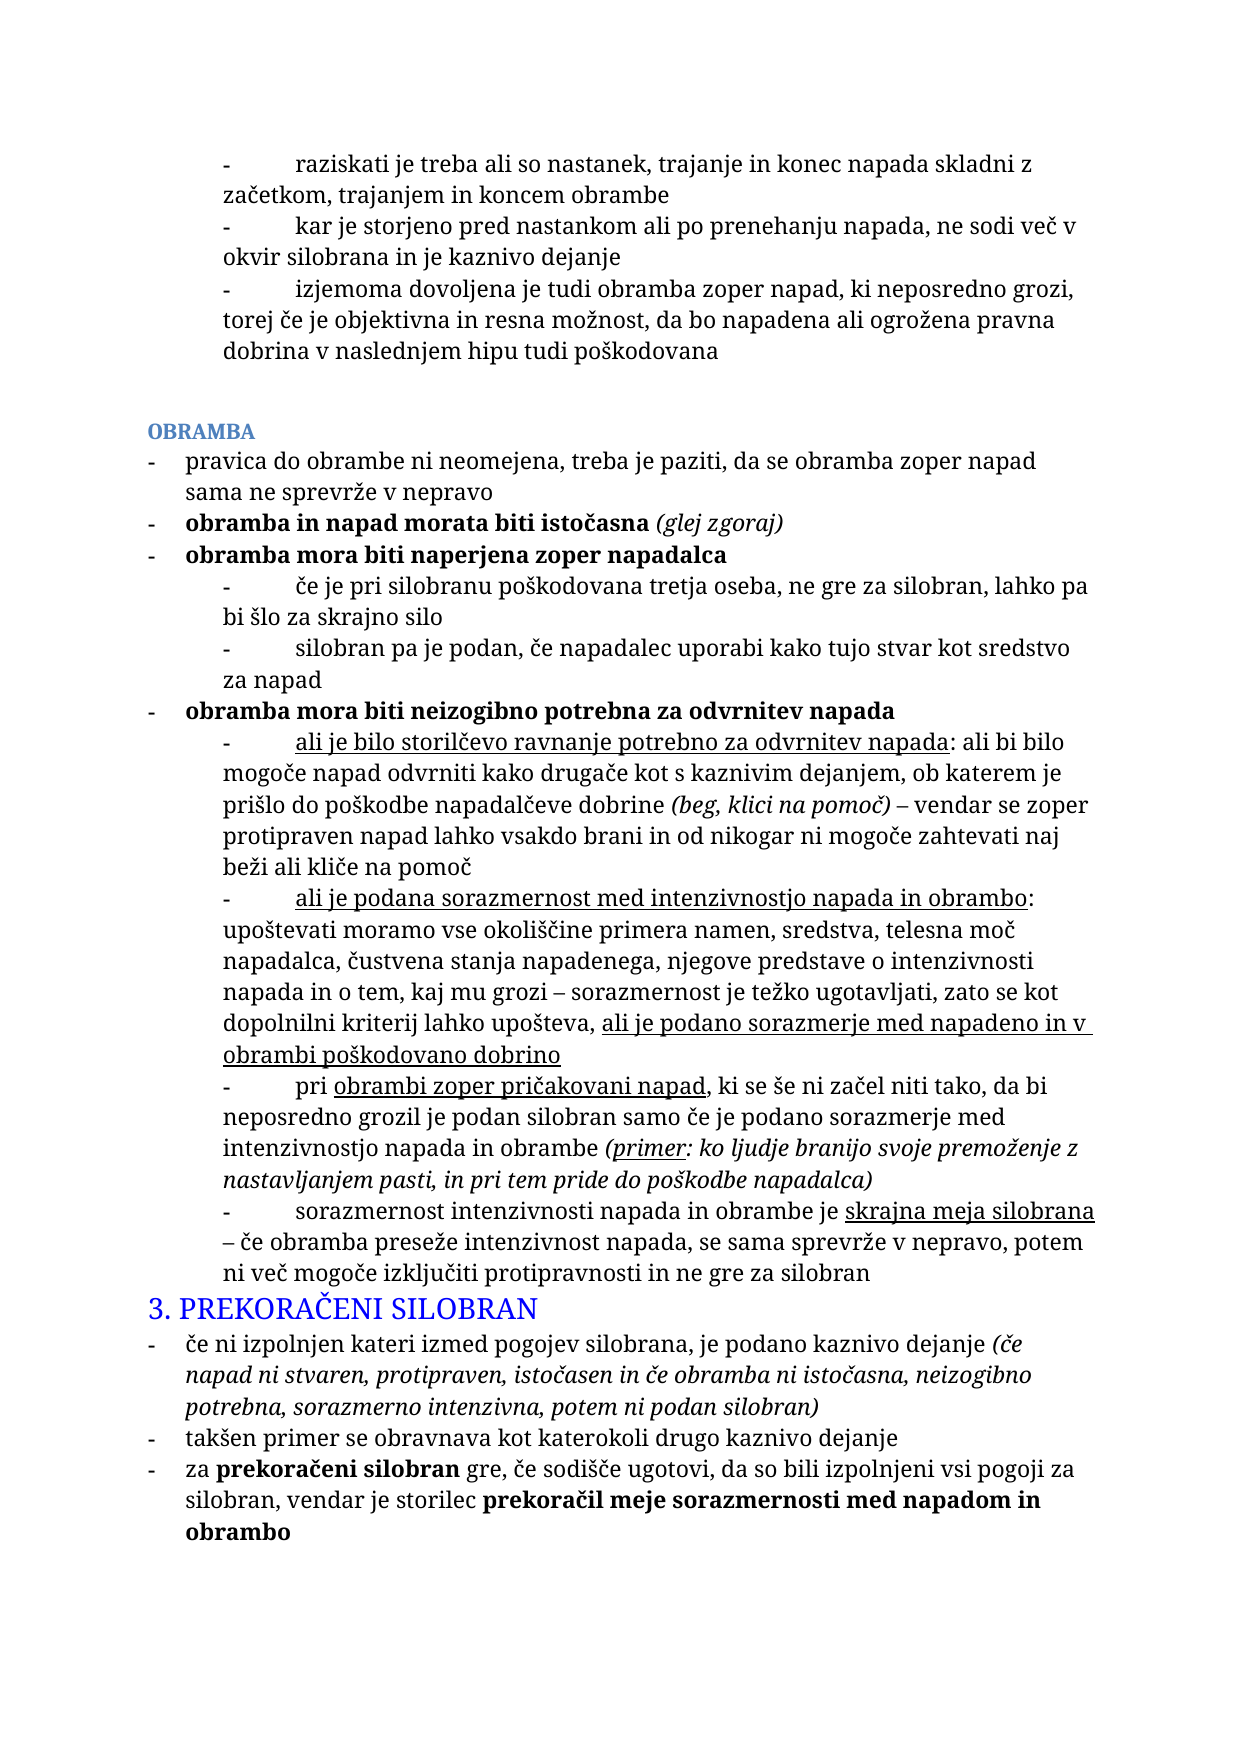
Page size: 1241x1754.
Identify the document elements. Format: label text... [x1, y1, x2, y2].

list obramba mora biti naperjena zoper napadalca [148, 538, 1093, 570]
list ali je bilo storilčevo ravnanje potrebno za odvrnitev napada: ali bi bilo mogoče napad odvrniti kako drugače kot s kaznivim dejanjem, ob katerem je prišlo do poškodbe napadalčeve dobrine (beg, klici na pomoč) – vendar se zoper protipraven napad lahko vsakdo brani in od nikogar ni mogoče zahtevati naj beži ali kliče na pomoč [223, 726, 1093, 882]
list če ni izpolnjen kateri izmed pogojev silobrana, je podano kaznivo dejanje (če napad ni stvaren, protipraven, istočasen in če obramba ni istočasna, neizogibno potrebna, sorazmerno intenzivna, potem ni podan silobran) [148, 1328, 1093, 1422]
list če je pri silobranu poškodovana tretja oseba, ne gre za silobran, lahko pa bi šlo za skrajno silo [223, 570, 1093, 632]
list silobran pa je podan, če napadalec uporabi kako tujo stvar kot sredstvo za napad [223, 632, 1093, 695]
list za prekoračeni silobran gre, če sodišče ugotovi, da so bili izpolnjeni vsi pogoji za silobran, vendar je storilec prekoračil meje sorazmernosti med napadom in obrambo [148, 1453, 1093, 1547]
subtitle OBRAMBA [148, 418, 1093, 445]
list takšen primer se obravnava kot katerokoli drugo kaznivo dejanje [148, 1422, 1093, 1453]
list kar je storjeno pred nastankom ali po prenehanju napada, ne sodi več v okvir silobrana in je kaznivo dejanje [223, 210, 1093, 273]
list obramba in napad morata biti istočasna (glej zgoraj) [148, 507, 1093, 538]
subtitle 3. PREKORAČENI SILOBRAN [148, 1288, 1093, 1328]
list pri obrambi zoper pričakovani napad, ki se še ni začel niti tako, da bi neposredno grozil je podan silobran samo če je podano sorazmerje med intenzivnostjo napada in obrambe (primer: ko ljudje branijo svoje premoženje z nastavljanjem pasti, in pri tem pride do poškodbe napadalca) [223, 1070, 1093, 1195]
list ali je podana sorazmernost med intenzivnostjo napada in obrambo: upoštevati moramo vse okoliščine primera namen, sredstva, telesna moč napadalca, čustvena stanja napadenega, njegove predstave o intenzivnosti napada in o tem, kaj mu grozi – sorazmernost je težko ugotavljati, zato se kot dopolnilni kriterij lahko upošteva, ali je podano sorazmerje med napadeno in v obrambi poškodovano dobrino [223, 882, 1093, 1070]
list raziskati je treba ali so nastanek, trajanje in konec napada skladni z začetkom, trajanjem in koncem obrambe [223, 148, 1093, 210]
list izjemoma dovoljena je tudi obramba zoper napad, ki neposredno grozi, torej če je objektivna in resna možnost, da bo napadena ali ogrožena pravna dobrina v naslednjem hipu tudi poškodovana [223, 273, 1093, 366]
list sorazmernost intenzivnosti napada in obrambe je skrajna meja silobrana – če obramba preseže intenzivnost napada, se sama sprevrže v nepravo, potem ni več mogoče izključiti protipravnosti in ne gre za silobran [223, 1195, 1096, 1288]
list obramba mora biti neizogibno potrebna za odvrnitev napada [148, 695, 1093, 726]
list pravica do obrambe ni neomejena, treba je paziti, da se obramba zoper napad sama ne sprevrže v nepravo [148, 445, 1093, 507]
